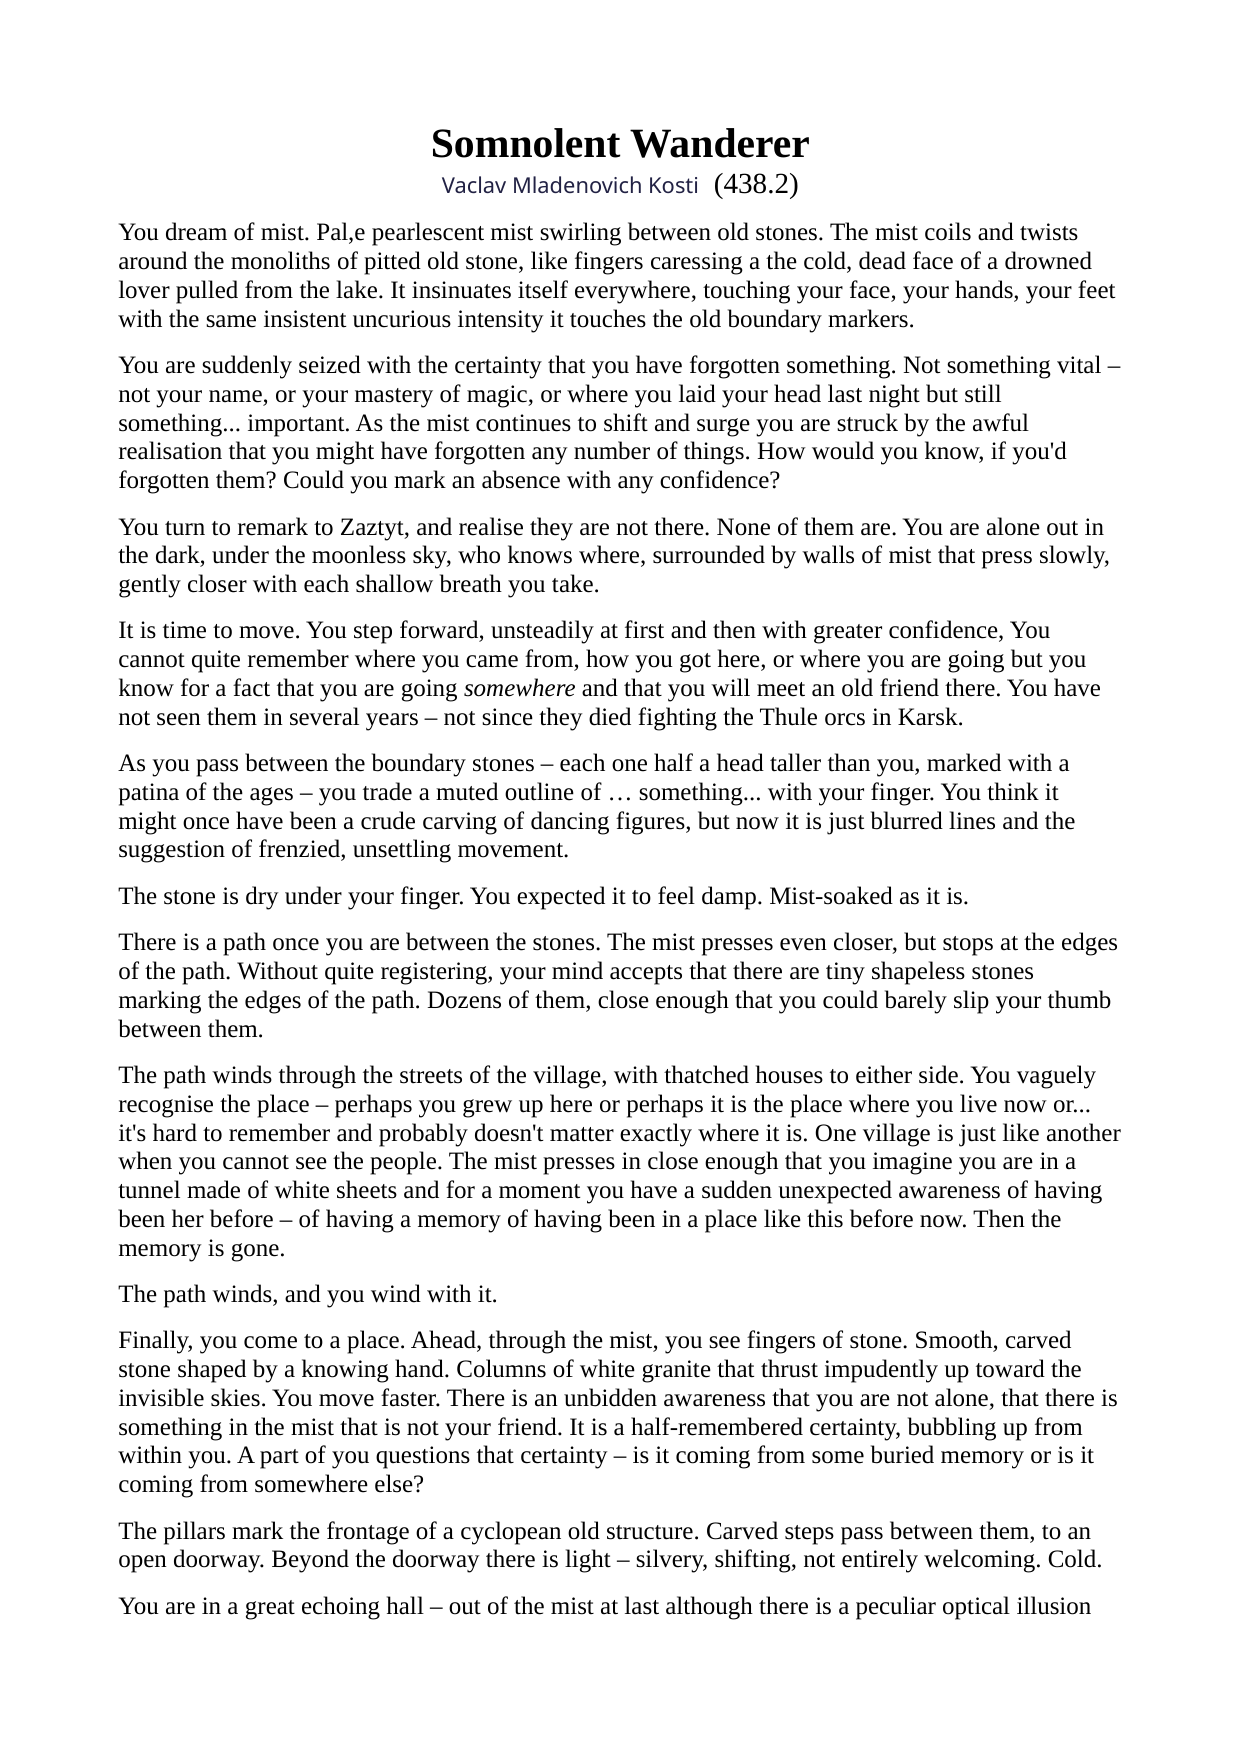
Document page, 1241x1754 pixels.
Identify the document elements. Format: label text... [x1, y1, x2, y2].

text There is a path once you are between the stones. The mist presses even closer, but stops at the edges of the path. Without quite registering, your mind accepts that there are tiny shapeless stones marking the edges of the path. Dozens of them, close enough that you could barely slip your thumb between them. [118, 927, 1122, 1042]
text You dream of mist. Pal,e pearlescent mist swirling between old stones. The mist coils and twists around the monoliths of pitted old stone, like fingers caressing a the cold, dead face of a drowned lover pulled from the lake. It insinuates itself everywhere, touching your face, your hands, your feet with the same insistent uncurious intensity it touches the old boundary markers. [118, 217, 1122, 332]
text It is time to move. You step forward, unsteadily at first and then with greater confidence, You cannot quite remember where you came from, how you got here, or where you are going but you know for a fact that you are going somewhere and that you will meet an old friend there. You have not seen them in several years – not since they died fighting the Thule orcs in Karsk. [118, 616, 1122, 731]
text Somnolent Wanderer [118, 118, 1122, 166]
text Vaclav Mladenovich Kosti (438.2) [118, 166, 1122, 200]
text The path winds, and you wind with it. [118, 1279, 1122, 1308]
text You are in a great echoing hall – out of the mist at last although there is a peculiar optical illusion [118, 1591, 1122, 1620]
text Finally, you come to a place. Ahead, through the mist, you see fingers of stone. Smooth, carved stone shaped by a knowing hand. Columns of white granite that thrust impudently up toward the invisible skies. You move faster. There is an unbidden awareness that you are not alone, that there is something in the mist that is not your friend. It is a half-remembered certainty, bubbling up from within you. A part of you questions that certainty – is it coming from some buried memory or is it coming from somewhere else? [118, 1326, 1122, 1498]
text The stone is dry under your finger. You expected it to feel damp. Mist-soaked as it is. [118, 881, 1122, 910]
text As you pass between the boundary stones – each one half a head taller than you, marked with a patina of the ages – you trade a muted outline of … something... with your finger. You think it might once have been a crude carving of dancing figures, but now it is just blurred lines and the suggestion of frenzied, unsettling movement. [118, 748, 1122, 863]
text The path winds through the streets of the village, with thatched houses to either side. You vaguely recognise the place – perhaps you grew up here or perhaps it is the place where you live now or... it's hard to remember and probably doesn't matter exactly where it is. One village is just like another when you cannot see the people. The mist presses in close enough that you imagine you are in a tunnel made of white sheets and for a moment you have a sudden unexpected awareness of having been her before – of having a memory of having been in a place like this before now. Then the memory is gone. [118, 1060, 1122, 1261]
text The pillars mark the frontage of a cyclopean old structure. Carved steps pass between them, to an open doorway. Beyond the doorway there is light – silvery, shifting, not entirely welcoming. Cold. [118, 1516, 1122, 1573]
text You are suddenly seized with the certainty that you have forgotten something. Not something vital – not your name, or your mastery of magic, or where you laid your head last night but still something... important. As the mist continues to shift and surge you are struck by the awful realisation that you might have forgotten any number of things. How would you know, if you'd forgotten them? Could you mark an absence with any confidence? [118, 350, 1122, 494]
text You turn to remark to Zaztyt, and realise they are not there. None of them are. You are alone out in the dark, under the moonless sky, who knows where, surrounded by walls of mist that press slowly, gently closer with each shallow breath you take. [118, 512, 1122, 598]
